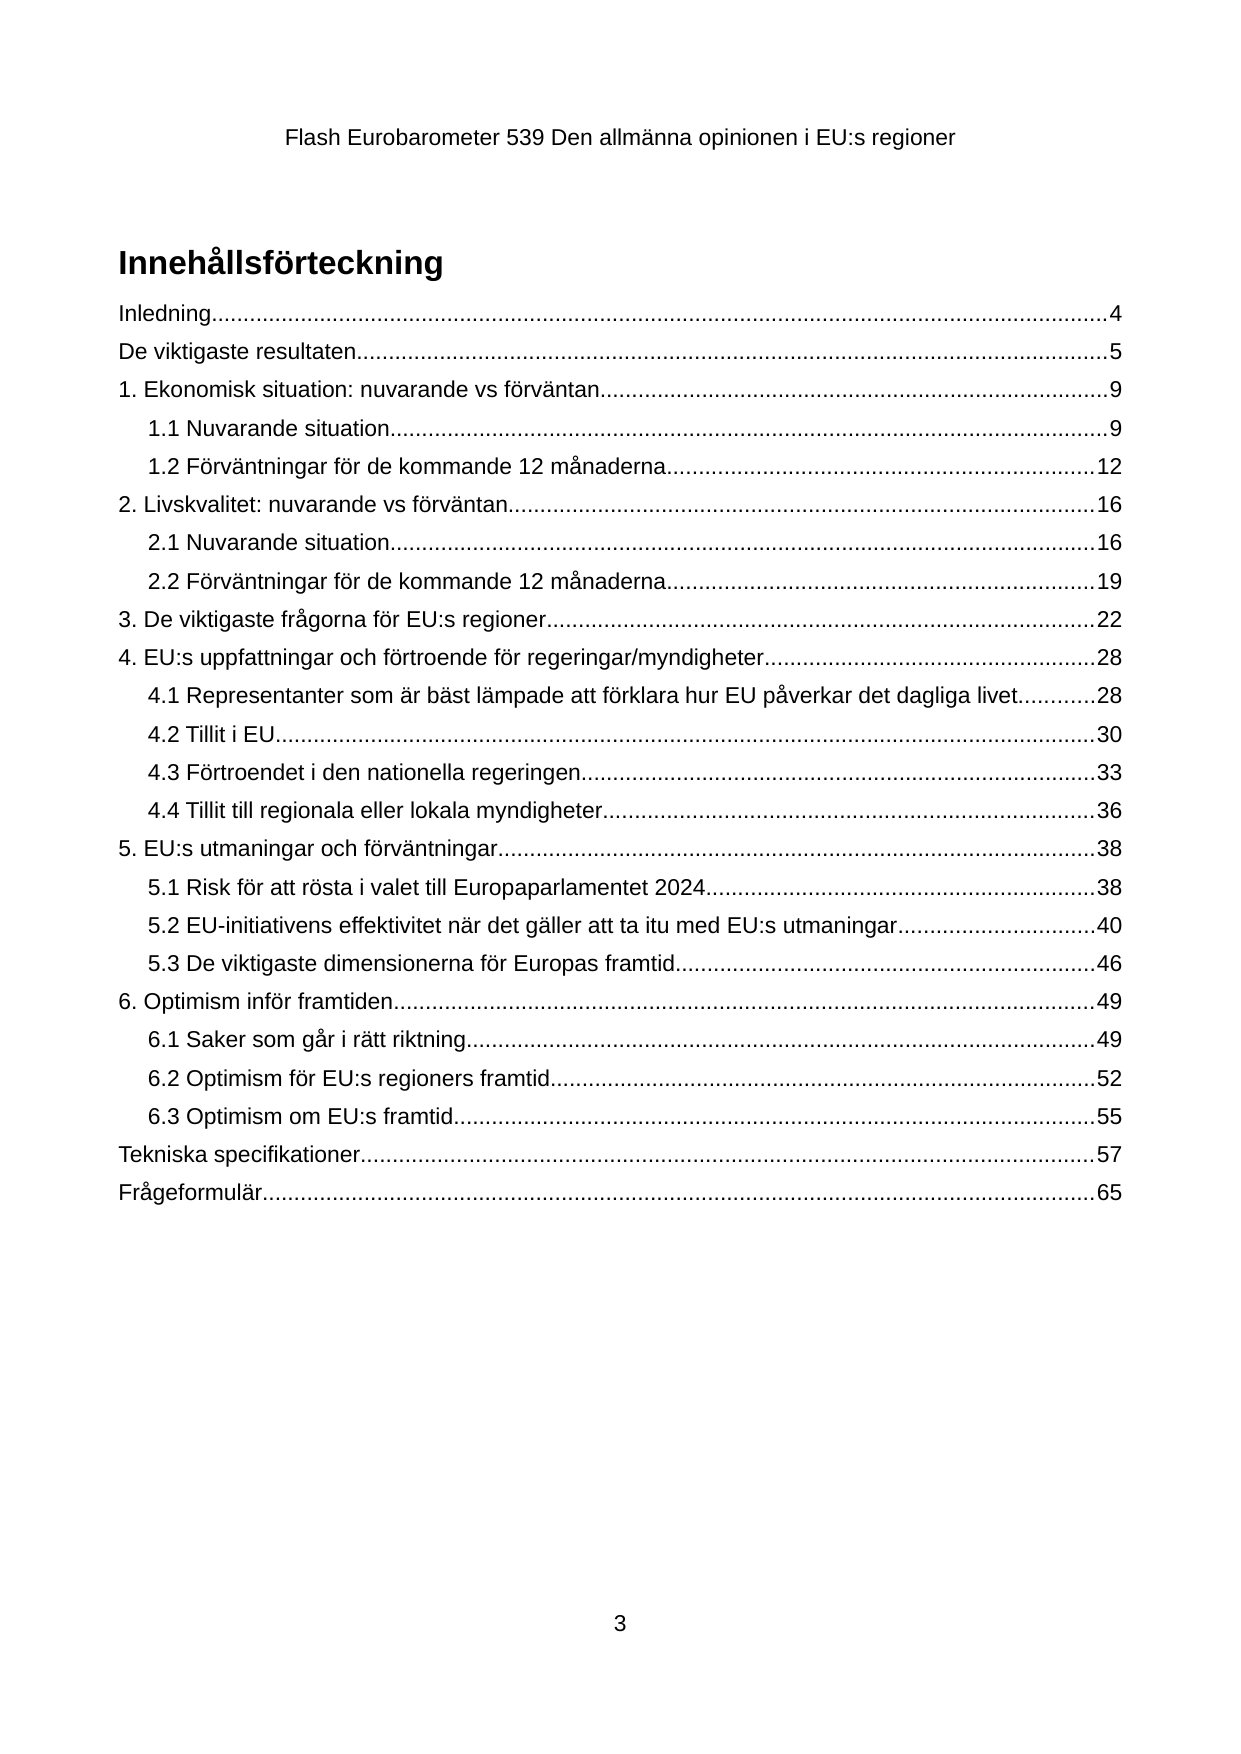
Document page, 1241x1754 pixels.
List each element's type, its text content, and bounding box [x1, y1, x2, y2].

text 1.1 Nuvarande situation 9 [148, 415, 1122, 441]
text 2.1 Nuvarande situation 16 [148, 529, 1122, 556]
text De viktigaste resultaten 5 [118, 338, 1122, 364]
text Frågeformulär 65 [118, 1179, 1122, 1206]
text 6.1 Saker som går i rätt riktning 49 [148, 1026, 1122, 1053]
text 1. Ekonomisk situation: nuvarande vs förväntan 9 [118, 376, 1122, 403]
text Inledning 4 [118, 300, 1122, 326]
text 1.2 Förväntningar för de kommande 12 månaderna 12 [148, 453, 1122, 479]
text 2. Livskvalitet: nuvarande vs förväntan 16 [118, 491, 1122, 517]
subtitle Innehållsförteckning [118, 243, 1122, 282]
text 4. EU:s uppfattningar och förtroende för regeringar/myndigheter 28 [118, 644, 1122, 670]
text 2.2 Förväntningar för de kommande 12 månaderna 19 [148, 568, 1122, 594]
text 5.3 De viktigaste dimensionerna för Europas framtid 46 [148, 950, 1122, 976]
text 3. De viktigaste frågorna för EU:s regioner 22 [118, 606, 1122, 632]
text 4.2 Tillit i EU 30 [148, 721, 1122, 747]
text 6.3 Optimism om EU:s framtid 55 [148, 1103, 1122, 1129]
text 6. Optimism inför framtiden 49 [118, 988, 1122, 1014]
text 5. EU:s utmaningar och förväntningar 38 [118, 835, 1122, 862]
text 4.3 Förtroendet i den nationella regeringen 33 [148, 759, 1122, 785]
text 5.2 EU-initiativens effektivitet när det gäller att ta itu med EU:s utmaningar 40 [148, 912, 1122, 938]
text 6.2 Optimism för EU:s regioners framtid 52 [148, 1064, 1122, 1091]
text 5.1 Risk för att rösta i valet till Europaparlamentet 2024 38 [148, 873, 1122, 900]
text 4.1 Representanter som är bäst lämpade att förklara hur EU påverkar det dagliga livet 28 [148, 682, 1122, 709]
text Tekniska specifikationer 57 [118, 1141, 1122, 1167]
text 4.4 Tillit till regionala eller lokala myndigheter 36 [148, 797, 1122, 823]
